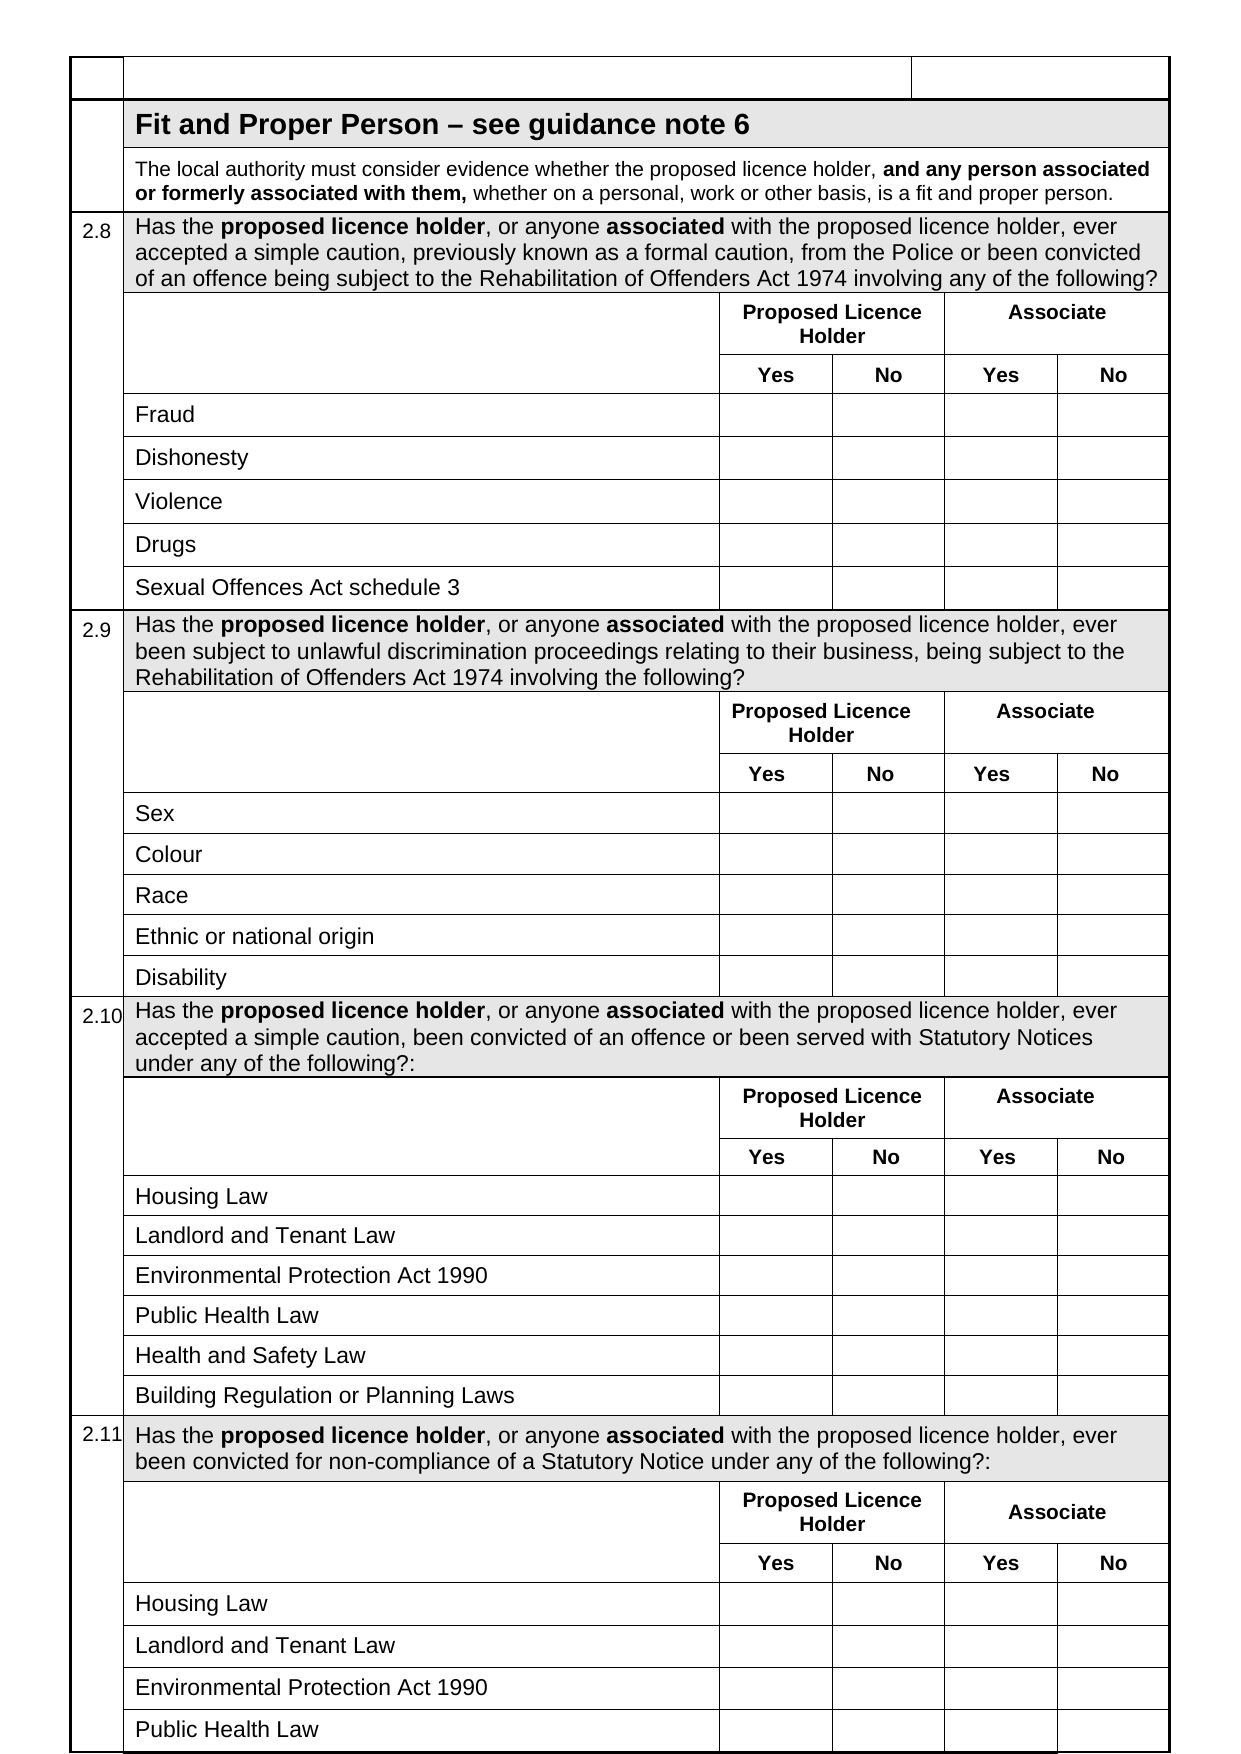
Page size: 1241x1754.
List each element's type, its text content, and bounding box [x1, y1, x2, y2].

table_cell [720, 793, 832, 832]
table_cell [945, 1256, 1057, 1295]
table_cell [945, 1176, 1057, 1215]
table_cell Proposed Licence Holder [720, 692, 944, 753]
table_cell [1058, 834, 1168, 873]
table_cell [720, 956, 832, 996]
table_cell Violence [124, 480, 719, 523]
table_cell [1058, 567, 1168, 609]
table_cell No [833, 355, 944, 393]
table_cell [945, 834, 1057, 873]
table_cell Landlord and Tenant Law [124, 1626, 719, 1667]
table_cell Associate [945, 293, 1168, 354]
table_cell Environmental Protection Act 1990 [124, 1668, 719, 1709]
table_cell [1058, 793, 1168, 832]
table_cell [833, 1176, 944, 1215]
table_cell Yes [720, 355, 832, 393]
table_cell [1058, 1710, 1168, 1751]
table_cell [945, 1668, 1057, 1709]
table_cell Proposed Licence Holder [720, 1482, 944, 1542]
table_cell Has the proposed licence holder, or anyone associated with the proposed licence holder, ever accepted a simple caution, been convicted of an offence or been served with Statutory Notices under any of the following?: [124, 997, 1168, 1076]
table_cell [945, 1376, 1057, 1415]
table_cell [945, 1583, 1057, 1624]
table_cell [945, 480, 1057, 523]
table_cell Landlord and Tenant Law [124, 1216, 719, 1255]
table_cell [833, 524, 944, 566]
table_cell [1058, 1376, 1168, 1415]
table_cell [720, 394, 832, 436]
table_cell 2.11 [72, 1416, 123, 1751]
table_cell [833, 1626, 944, 1667]
table_cell No [1058, 1544, 1168, 1582]
table_cell [833, 1710, 944, 1751]
table_cell Housing Law [124, 1583, 719, 1624]
table_cell No [833, 754, 944, 792]
table_cell [833, 1216, 944, 1255]
table_cell Yes [945, 355, 1057, 393]
table_cell [945, 1710, 1057, 1751]
table_cell Fit and Proper Person – see guidance note 6 [124, 101, 1168, 147]
table_cell [1058, 956, 1168, 996]
table_cell Ethnic or national origin [124, 915, 719, 955]
table_cell Associate [945, 692, 1168, 753]
table_cell The local authority must consider evidence whether the proposed licence holder, and any person associated or formerly associated with them, whether on a personal, work or other basis, is a fit and proper person. [124, 148, 1168, 211]
table_cell [945, 394, 1057, 436]
table_cell Sex [124, 793, 719, 832]
table_cell Race [124, 875, 719, 914]
table_cell Yes [945, 754, 1057, 792]
table_cell [124, 1543, 719, 1582]
table_cell [833, 394, 944, 436]
table_cell Yes [720, 1544, 832, 1582]
table_cell No [833, 1544, 944, 1582]
table_cell [720, 437, 832, 479]
table_cell [945, 915, 1057, 955]
table_cell Housing Law [124, 1176, 719, 1215]
table_cell [833, 915, 944, 955]
table_cell [833, 834, 944, 873]
table_cell Yes [720, 754, 832, 792]
table_cell 2.9 [72, 611, 123, 996]
table_cell Drugs [124, 524, 719, 566]
table_cell [1058, 1216, 1168, 1255]
table_cell [833, 567, 944, 609]
table_cell [1058, 437, 1168, 479]
table_cell [833, 793, 944, 832]
table_cell [912, 57, 1168, 98]
table_cell 2.8 [72, 213, 123, 609]
table_cell [72, 58, 123, 98]
table_cell No [833, 1139, 944, 1175]
table_cell [124, 57, 911, 98]
table_cell [720, 915, 832, 955]
table_cell Has the proposed licence holder, or anyone associated with the proposed licence holder, ever accepted a simple caution, previously known as a formal caution, from the Police or been convicted of an offence being subject to the Rehabilitation of Offenders Act 1974 involving any of the following? [124, 213, 1168, 292]
table_cell [945, 793, 1057, 832]
table_cell [720, 1668, 832, 1709]
table_cell [833, 1376, 944, 1415]
table_cell [124, 293, 719, 354]
table_cell [1058, 1296, 1168, 1335]
table_cell [720, 834, 832, 873]
table_cell [1058, 394, 1168, 436]
table_cell [720, 1710, 832, 1751]
table_cell Health and Safety Law [124, 1336, 719, 1375]
table_cell [833, 956, 944, 996]
table_cell [833, 437, 944, 479]
table_cell [833, 480, 944, 523]
table_cell [1058, 1256, 1168, 1295]
table_cell [833, 1668, 944, 1709]
table_cell Has the proposed licence holder, or anyone associated with the proposed licence holder, ever been convicted for non-compliance of a Statutory Notice under any of the following?: [124, 1416, 1168, 1481]
table_cell [1058, 915, 1168, 955]
table_cell [1058, 1176, 1168, 1215]
table_cell Has the proposed licence holder, or anyone associated with the proposed licence holder, ever been subject to unlawful discrimination proceedings relating to their business, being subject to the Rehabilitation of Offenders Act 1974 involving the following? [124, 611, 1168, 691]
table_cell Associate [945, 1482, 1168, 1542]
table_cell Public Health Law [124, 1296, 719, 1335]
table_cell [945, 956, 1057, 996]
table_cell No [1058, 754, 1168, 792]
table_cell [945, 567, 1057, 609]
table_cell Yes [945, 1139, 1057, 1175]
table_cell [720, 567, 832, 609]
table_cell [945, 437, 1057, 479]
table_cell Dishonesty [124, 437, 719, 479]
table_cell Associate [945, 1078, 1168, 1138]
table_cell [945, 524, 1057, 566]
table_cell Fraud [124, 394, 719, 436]
table_cell [720, 1216, 832, 1255]
table_cell Public Health Law [124, 1710, 719, 1751]
table_cell [124, 354, 719, 393]
table_cell [720, 1376, 832, 1415]
table_cell [833, 1336, 944, 1375]
table_cell [720, 1336, 832, 1375]
table_cell [72, 101, 123, 211]
table_cell [945, 875, 1057, 914]
table_cell [833, 1256, 944, 1295]
table_cell [720, 1256, 832, 1295]
table_cell [720, 480, 832, 523]
table_cell Building Regulation or Planning Laws [124, 1376, 719, 1415]
table_cell [833, 1583, 944, 1624]
table_cell [1058, 524, 1168, 566]
table_cell [833, 875, 944, 914]
table_cell Yes [720, 1139, 832, 1175]
table_cell [833, 1296, 944, 1335]
table_cell [720, 524, 832, 566]
table_cell [1058, 480, 1168, 523]
table_cell 2.10 [72, 997, 123, 1415]
table_cell [720, 1176, 832, 1215]
table_cell Proposed Licence Holder [720, 1078, 944, 1138]
table_cell [124, 692, 719, 753]
table_cell [1058, 1336, 1168, 1375]
table_cell No [1058, 355, 1168, 393]
table_cell [124, 1482, 719, 1542]
table_cell [720, 1583, 832, 1624]
table_cell [720, 875, 832, 914]
table_cell [1058, 875, 1168, 914]
table_cell [1058, 1626, 1168, 1667]
table_cell Proposed Licence Holder [720, 293, 944, 354]
table_cell No [1058, 1139, 1168, 1175]
table_cell [1058, 1668, 1168, 1709]
table_cell [945, 1626, 1057, 1667]
table_cell Yes [945, 1544, 1057, 1582]
table_cell Colour [124, 834, 719, 873]
table_cell [124, 1138, 719, 1175]
table_cell [1058, 1583, 1168, 1624]
table_cell Disability [124, 956, 719, 996]
table_cell Sexual Offences Act schedule 3 [124, 567, 719, 609]
table_cell [124, 753, 719, 792]
table_cell [124, 1078, 719, 1138]
table_cell [945, 1216, 1057, 1255]
table_cell Environmental Protection Act 1990 [124, 1256, 719, 1295]
table_cell [720, 1626, 832, 1667]
table_cell [720, 1296, 832, 1335]
table_cell [945, 1296, 1057, 1335]
table_cell [945, 1336, 1057, 1375]
